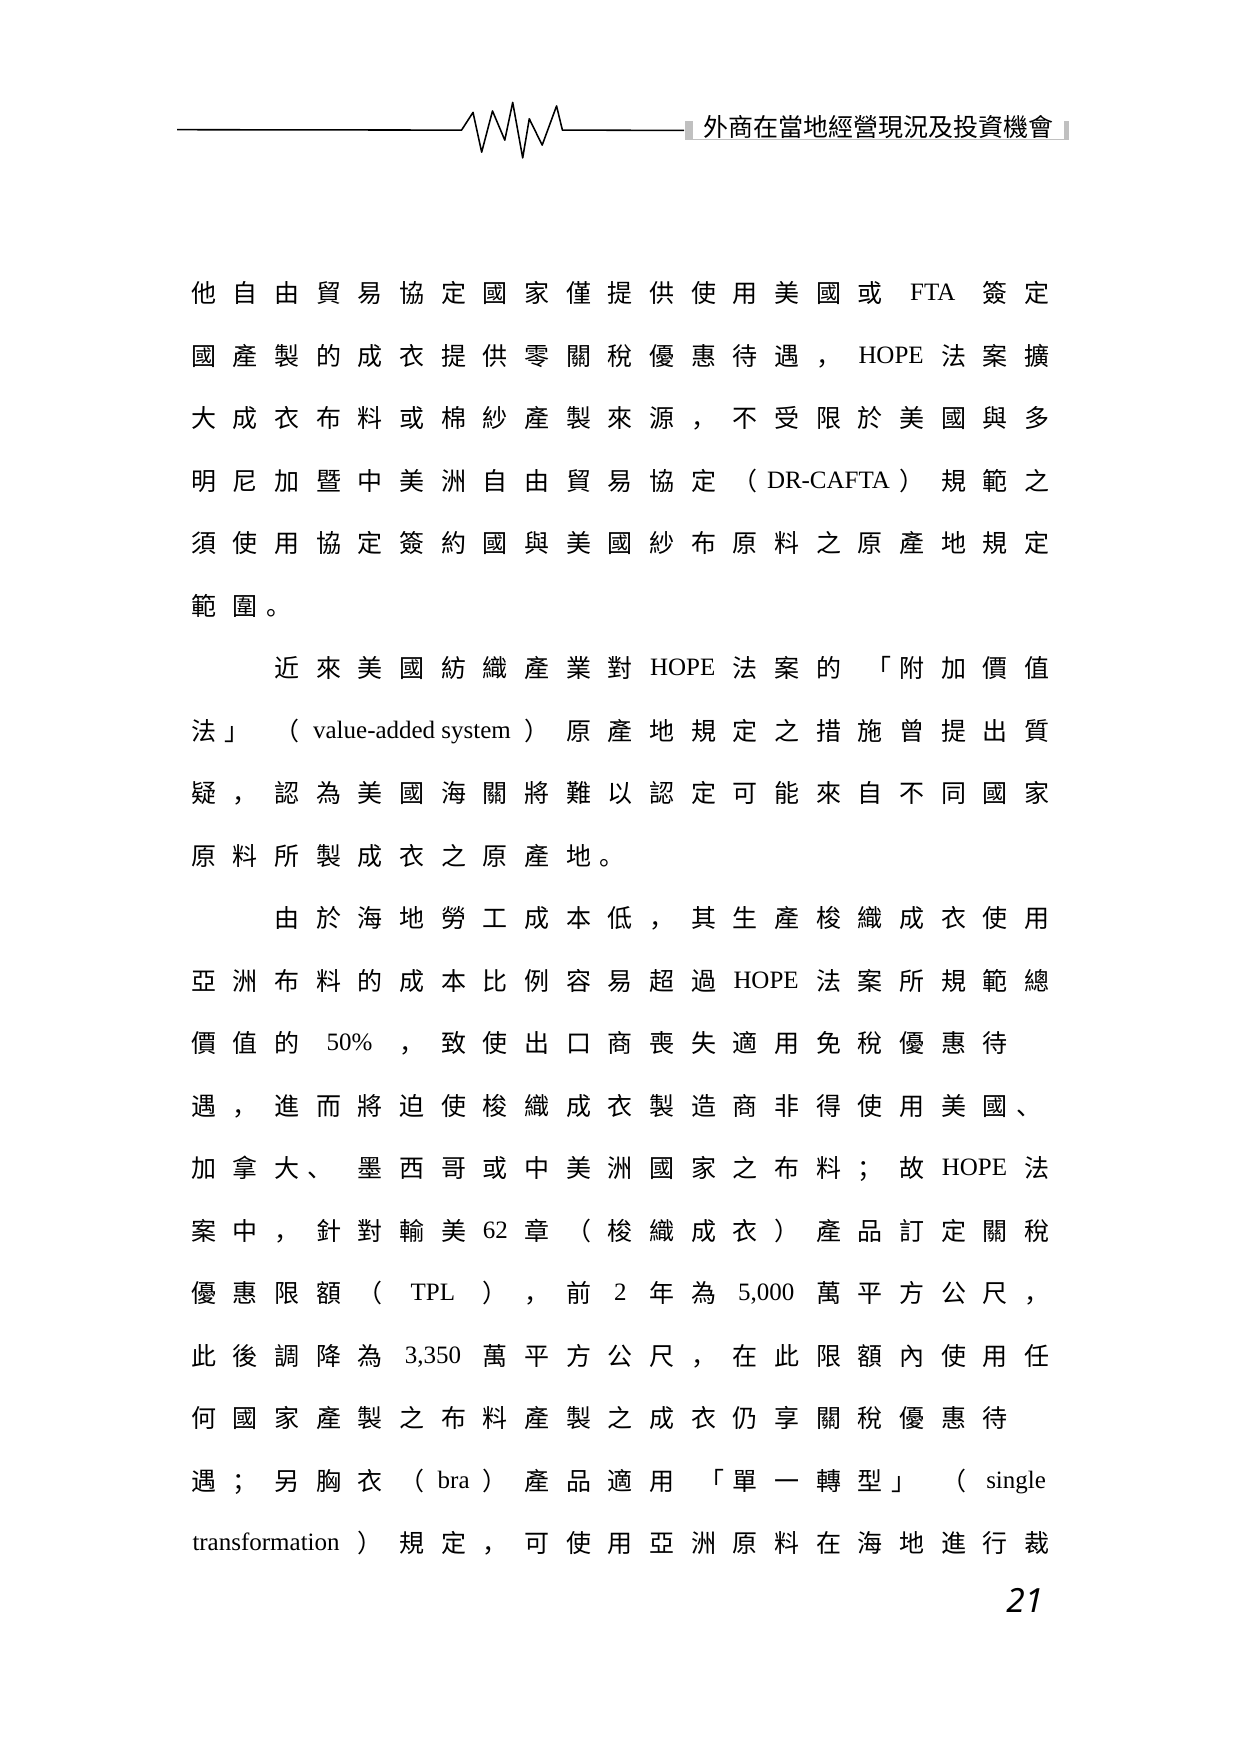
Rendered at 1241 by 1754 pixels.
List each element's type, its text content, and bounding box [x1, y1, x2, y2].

text 由於海地勞工成本低，其生產梭織成衣使用亞洲布料的成本比例容易超過HOPE法案所規範總價值的50%，致使出口商喪失適用免稅優惠待遇，進而將迫使梭織成衣製造商非得使用美國、加拿大、墨西哥或中美洲國家之布料；故HOPE法案中，針對輸美62章（梭織成衣）產品訂定關稅優惠限額（TPL），前2年為5,000萬平方公尺，此後調降為3,350萬平方公尺，在此限額內使用任何國家產製之布料產製之成衣仍享關稅優惠待遇；另胸衣（bra）產品適用「單一轉型」（single transformation）規定，可使用亞洲原料在海地進行裁 [183, 875, 1058, 1563]
text 他自由貿易協定國家僅提供使用美國或FTA簽定國產製的成衣提供零關稅優惠待遇，HOPE法案擴大成衣布料或棉紗產製來源，不受限於美國與多明尼加暨中美洲自由貿易協定（DR-CAFTA）規範之須使用協定簽約國與美國紗布原料之原產地規定範圍。 [183, 250, 1058, 625]
text 近來美國紡織產業對HOPE法案的「附加價值法」（value-added system）原產地規定之措施曾提出質疑，認為美國海關將難以認定可能來自不同國家原料所製成衣之原產地。 [183, 625, 1058, 875]
